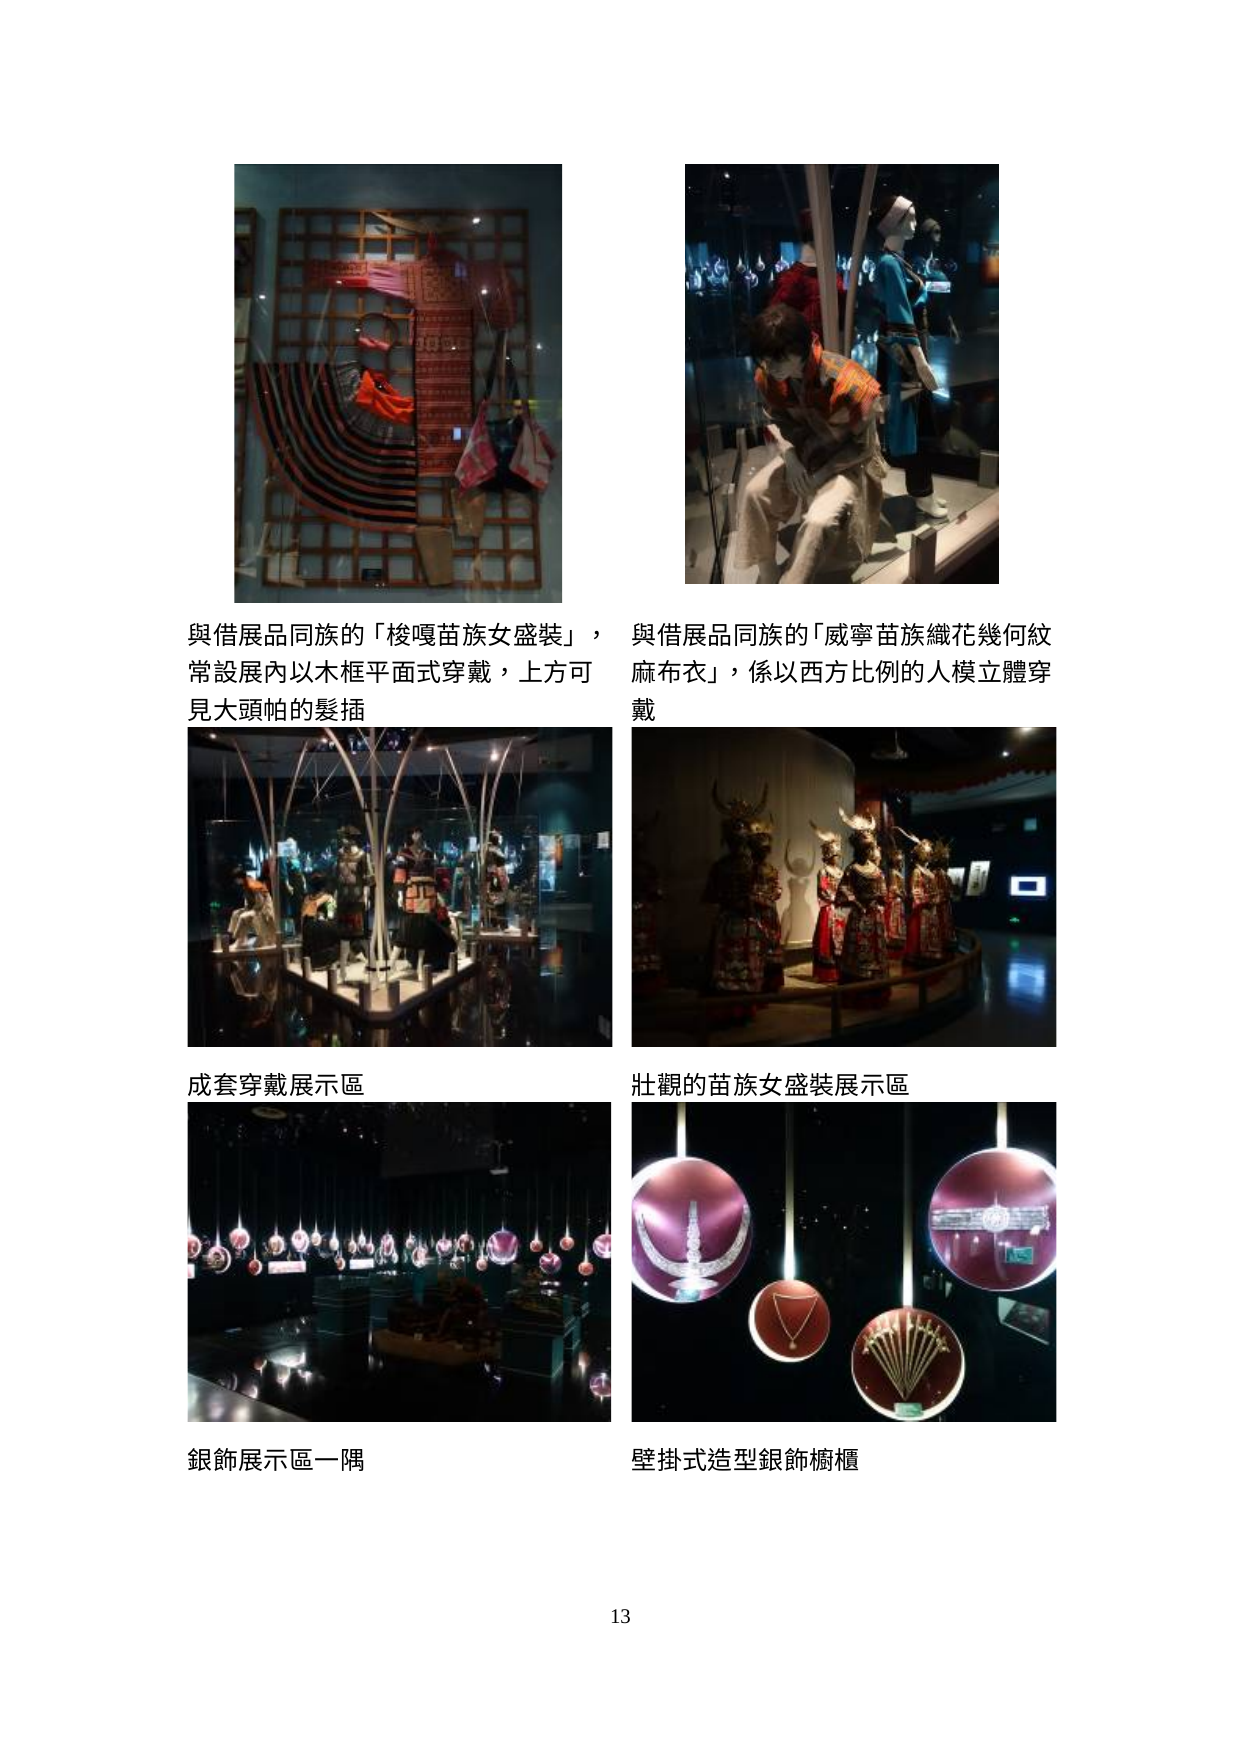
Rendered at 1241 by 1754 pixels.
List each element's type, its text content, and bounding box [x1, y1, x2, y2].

picture [187, 727, 613, 1047]
picture [187, 1102, 612, 1422]
picture [631, 727, 1057, 1047]
picture [631, 1102, 1057, 1422]
table_cell [176, 727, 620, 1064]
table_cell 銀飾展示區一隅 [176, 1440, 620, 1477]
table_cell 與借展品同族的「威寧苗族織花幾何紋麻布衣」，係以西方比例的人模立體穿戴 [620, 615, 1064, 727]
table_cell 與借展品同族的「梭嘎苗族女盛裝」，常設展內以木框平面式穿戴，上方可見大頭帕的髮插 [176, 615, 620, 727]
table_cell [176, 1102, 620, 1439]
table_cell [620, 727, 1064, 1064]
table_cell [176, 165, 620, 614]
table_cell [620, 165, 1064, 614]
table_cell [620, 1102, 1064, 1439]
table_cell 成套穿戴展示區 [176, 1065, 620, 1102]
table_cell 壁掛式造型銀飾櫥櫃 [620, 1440, 1064, 1477]
picture [234, 164, 563, 603]
picture [685, 164, 999, 584]
table_cell 壯觀的苗族女盛裝展示區 [620, 1065, 1064, 1102]
